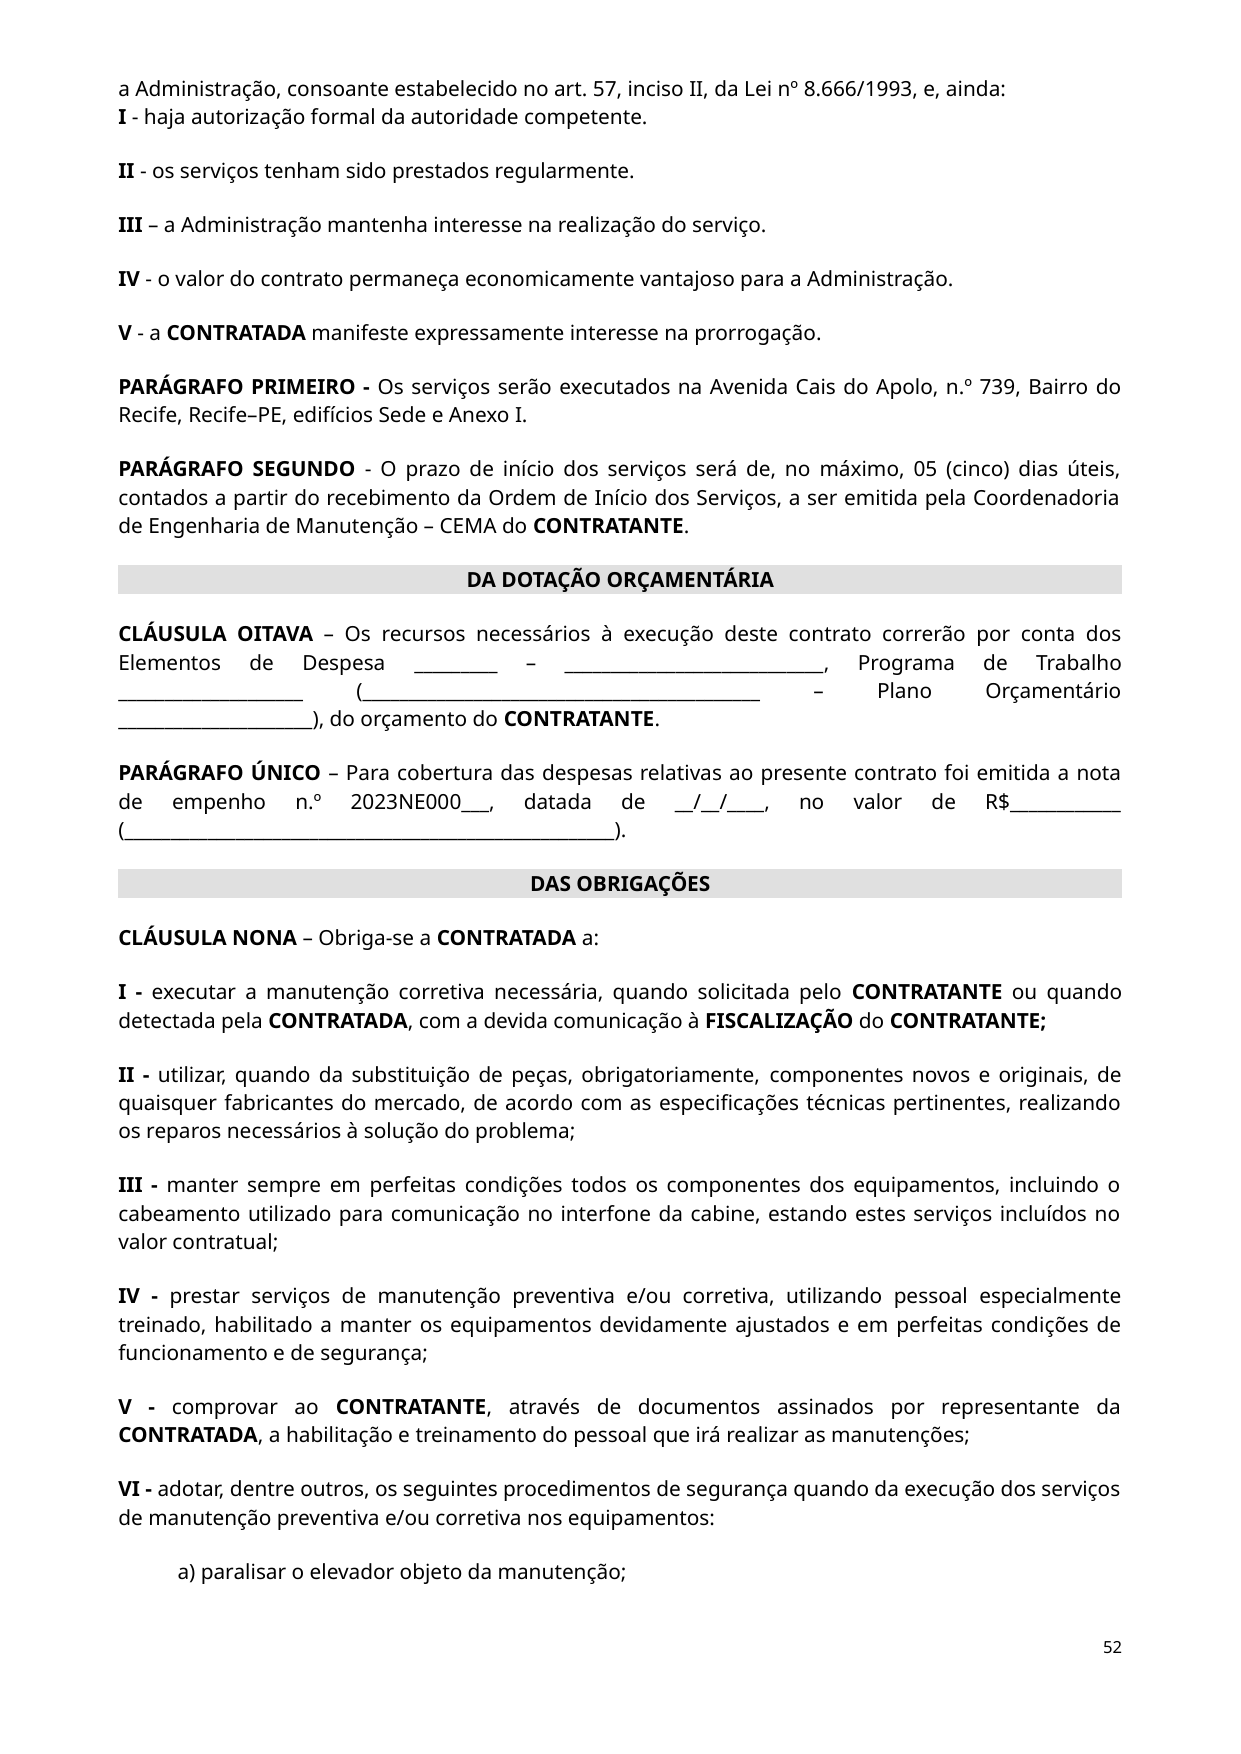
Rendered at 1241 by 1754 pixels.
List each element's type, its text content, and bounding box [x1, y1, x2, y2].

text II - utilizar, quando da substituição de peças, obrigatoriamente, componentes novos e originais, de quaisquer fabricantes do mercado, de acordo com as especificações técnicas pertinentes, realizando os reparos necessários à solução do problema; [118, 1060, 1122, 1145]
text CLÁUSULA OITAVA – Os recursos necessários à execução deste contrato correrão por conta dos Elementos de Despesa _________ – ____________________________, Programa de Trabalho ____________________ (___________________________________________ – Plano Orçamentário _____________________), do orçamento do CONTRATANTE. [118, 619, 1122, 733]
text PARÁGRAFO ÚNICO – Para cobertura das despesas relativas ao presente contrato foi emitida a nota de empenho n.º 2023NE000___, datada de __/__/____, no valor de R$____________ (_____________________________________________________). [118, 758, 1122, 844]
text V - comprovar ao CONTRATANTE, através de documentos assinados por representante da CONTRATADA, a habilitação e treinamento do pessoal que irá realizar as manutenções; [118, 1392, 1122, 1449]
text a) paralisar o elevador objeto da manutenção; [177, 1557, 1122, 1585]
text V - a CONTRATADA manifeste expressamente interesse na prorrogação. [118, 318, 1122, 347]
text III - manter sempre em perfeitas condições todos os componentes dos equipamentos, incluindo o cabeamento utilizado para comunicação no interfone da cabine, estando estes serviços incluídos no valor contratual; [118, 1171, 1122, 1256]
text a Administração, consoante estabelecido no art. 57, inciso II, da Lei nº 8.666/1993, e, ainda: [118, 74, 1122, 102]
text DA DOTAÇÃO ORÇAMENTÁRIA [118, 565, 1122, 594]
text I - haja autorização formal da autoridade competente. [118, 102, 1122, 131]
text IV - o valor do contrato permaneça economicamente vantajoso para a Administração. [118, 264, 1122, 293]
text III – a Administração mantenha interesse na realização do serviço. [118, 210, 1122, 239]
text I - executar a manutenção corretiva necessária, quando solicitada pelo CONTRATANTE ou quando detectada pela CONTRATADA, com a devida comunicação à FISCALIZAÇÃO do CONTRATANTE; [118, 977, 1122, 1034]
text IV - prestar serviços de manutenção preventiva e/ou corretiva, utilizando pessoal especialmente treinado, habilitado a manter os equipamentos devidamente ajustados e em perfeitas condições de funcionamento e de segurança; [118, 1281, 1122, 1367]
text CLÁUSULA NONA – Obriga-se a CONTRATADA a: [118, 923, 1122, 952]
text II - os serviços tenham sido prestados regularmente. [118, 156, 1122, 185]
text VI - adotar, dentre outros, os seguintes procedimentos de segurança quando da execução dos serviços de manutenção preventiva e/ou corretiva nos equipamentos: [118, 1474, 1122, 1531]
text PARÁGRAFO SEGUNDO - O prazo de início dos serviços será de, no máximo, 05 (cinco) dias úteis, contados a partir do recebimento da Ordem de Início dos Serviços, a ser emitida pela Coordenadoria de Engenharia de Manutenção – CEMA do CONTRATANTE. [118, 454, 1122, 540]
text DAS OBRIGAÇÕES [118, 869, 1122, 898]
text PARÁGRAFO PRIMEIRO - Os serviços serão executados na Avenida Cais do Apolo, n.º 739, Bairro do Recife, Recife–PE, edifícios Sede e Anexo I. [118, 372, 1122, 429]
